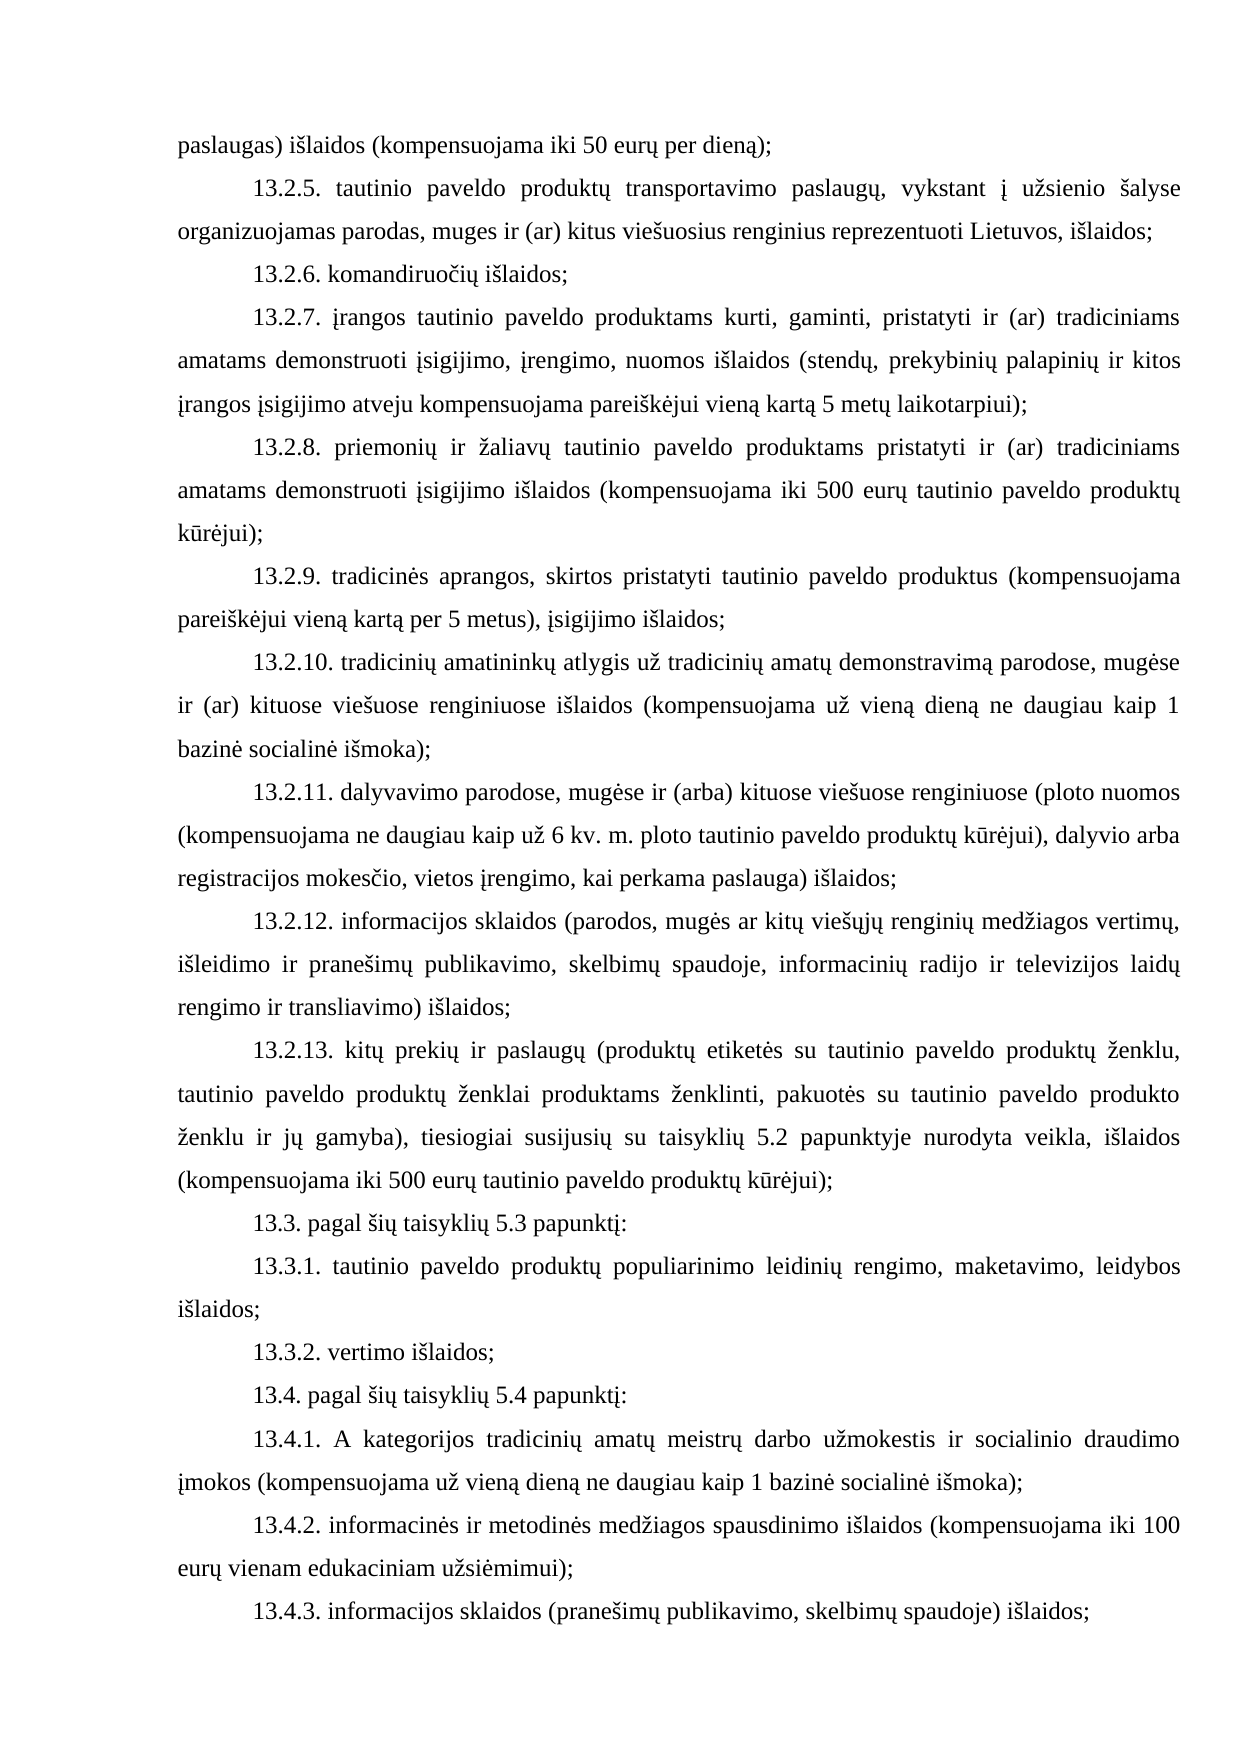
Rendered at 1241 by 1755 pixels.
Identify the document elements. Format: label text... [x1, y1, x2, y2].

text 13.2.13. kitų prekių ir paslaugų (produktų etiketės su tautinio paveldo produktų ženklu, tautinio paveldo produktų ženklai produktams ženklinti, pakuotės su tautinio paveldo produkto ženklu ir jų gamyba), tiesiogiai susijusių su taisyklių 5.2 papunktyje nurodyta veikla, išlaidos (kompensuojama iki 500 eurų tautinio paveldo produktų kūrėjui); [177, 1036, 1181, 1194]
text 13.3. pagal šių taisyklių 5.3 papunktį: [177, 1208, 1181, 1237]
text 13.3.1. tautinio paveldo produktų populiarinimo leidinių rengimo, maketavimo, leidybos išlaidos; [177, 1251, 1181, 1323]
text 13.2.8. priemonių ir žaliavų tautinio paveldo produktams pristatyti ir (ar) tradiciniams amatams demonstruoti įsigijimo išlaidos (kompensuojama iki 500 eurų tautinio paveldo produktų kūrėjui); [177, 432, 1181, 547]
text 13.2.7. įrangos tautinio paveldo produktams kurti, gaminti, pristatyti ir (ar) tradiciniams amatams demonstruoti įsigijimo, įrengimo, nuomos išlaidos (stendų, prekybinių palapinių ir kitos įrangos įsigijimo atveju kompensuojama pareiškėjui vieną kartą 5 metų laikotarpiui); [177, 302, 1181, 417]
text 13.4.1. A kategorijos tradicinių amatų meistrų darbo užmokestis ir socialinio draudimo įmokos (kompensuojama už vieną dieną ne daugiau kaip 1 bazinė socialinė išmoka); [177, 1424, 1181, 1496]
text 13.3.2. vertimo išlaidos; [177, 1337, 1181, 1366]
text paslaugas) išlaidos (kompensuojama iki 50 eurų per dieną); [177, 130, 1181, 159]
text 13.4. pagal šių taisyklių 5.4 papunktį: [177, 1381, 1181, 1409]
text 13.2.5. tautinio paveldo produktų transportavimo paslaugų, vykstant į užsienio šalyse organizuojamas parodas, muges ir (ar) kitus viešuosius renginius reprezentuoti Lietuvos, išlaidos; [177, 173, 1181, 245]
text 13.2.6. komandiruočių išlaidos; [177, 259, 1181, 288]
text 13.2.11. dalyvavimo parodose, mugėse ir (arba) kituose viešuose renginiuose (ploto nuomos (kompensuojama ne daugiau kaip už 6 kv. m. ploto tautinio paveldo produktų kūrėjui), dalyvio arba registracijos mokesčio, vietos įrengimo, kai perkama paslauga) išlaidos; [177, 777, 1181, 892]
text 13.2.9. tradicinės aprangos, skirtos pristatyti tautinio paveldo produktus (kompensuojama pareiškėjui vieną kartą per 5 metus), įsigijimo išlaidos; [177, 561, 1181, 633]
text 13.2.10. tradicinių amatininkų atlygis už tradicinių amatų demonstravimą parodose, mugėse ir (ar) kituose viešuose renginiuose išlaidos (kompensuojama už vieną dieną ne daugiau kaip 1 bazinė socialinė išmoka); [177, 647, 1181, 762]
text 13.2.12. informacijos sklaidos (parodos, mugės ar kitų viešųjų renginių medžiagos vertimų, išleidimo ir pranešimų publikavimo, skelbimų spaudoje, informacinių radijo ir televizijos laidų rengimo ir transliavimo) išlaidos; [177, 906, 1181, 1021]
text 13.4.2. informacinės ir metodinės medžiagos spausdinimo išlaidos (kompensuojama iki 100 eurų vienam edukaciniam užsiėmimui); [177, 1510, 1181, 1582]
text 13.4.3. informacijos sklaidos (pranešimų publikavimo, skelbimų spaudoje) išlaidos; [177, 1596, 1181, 1625]
